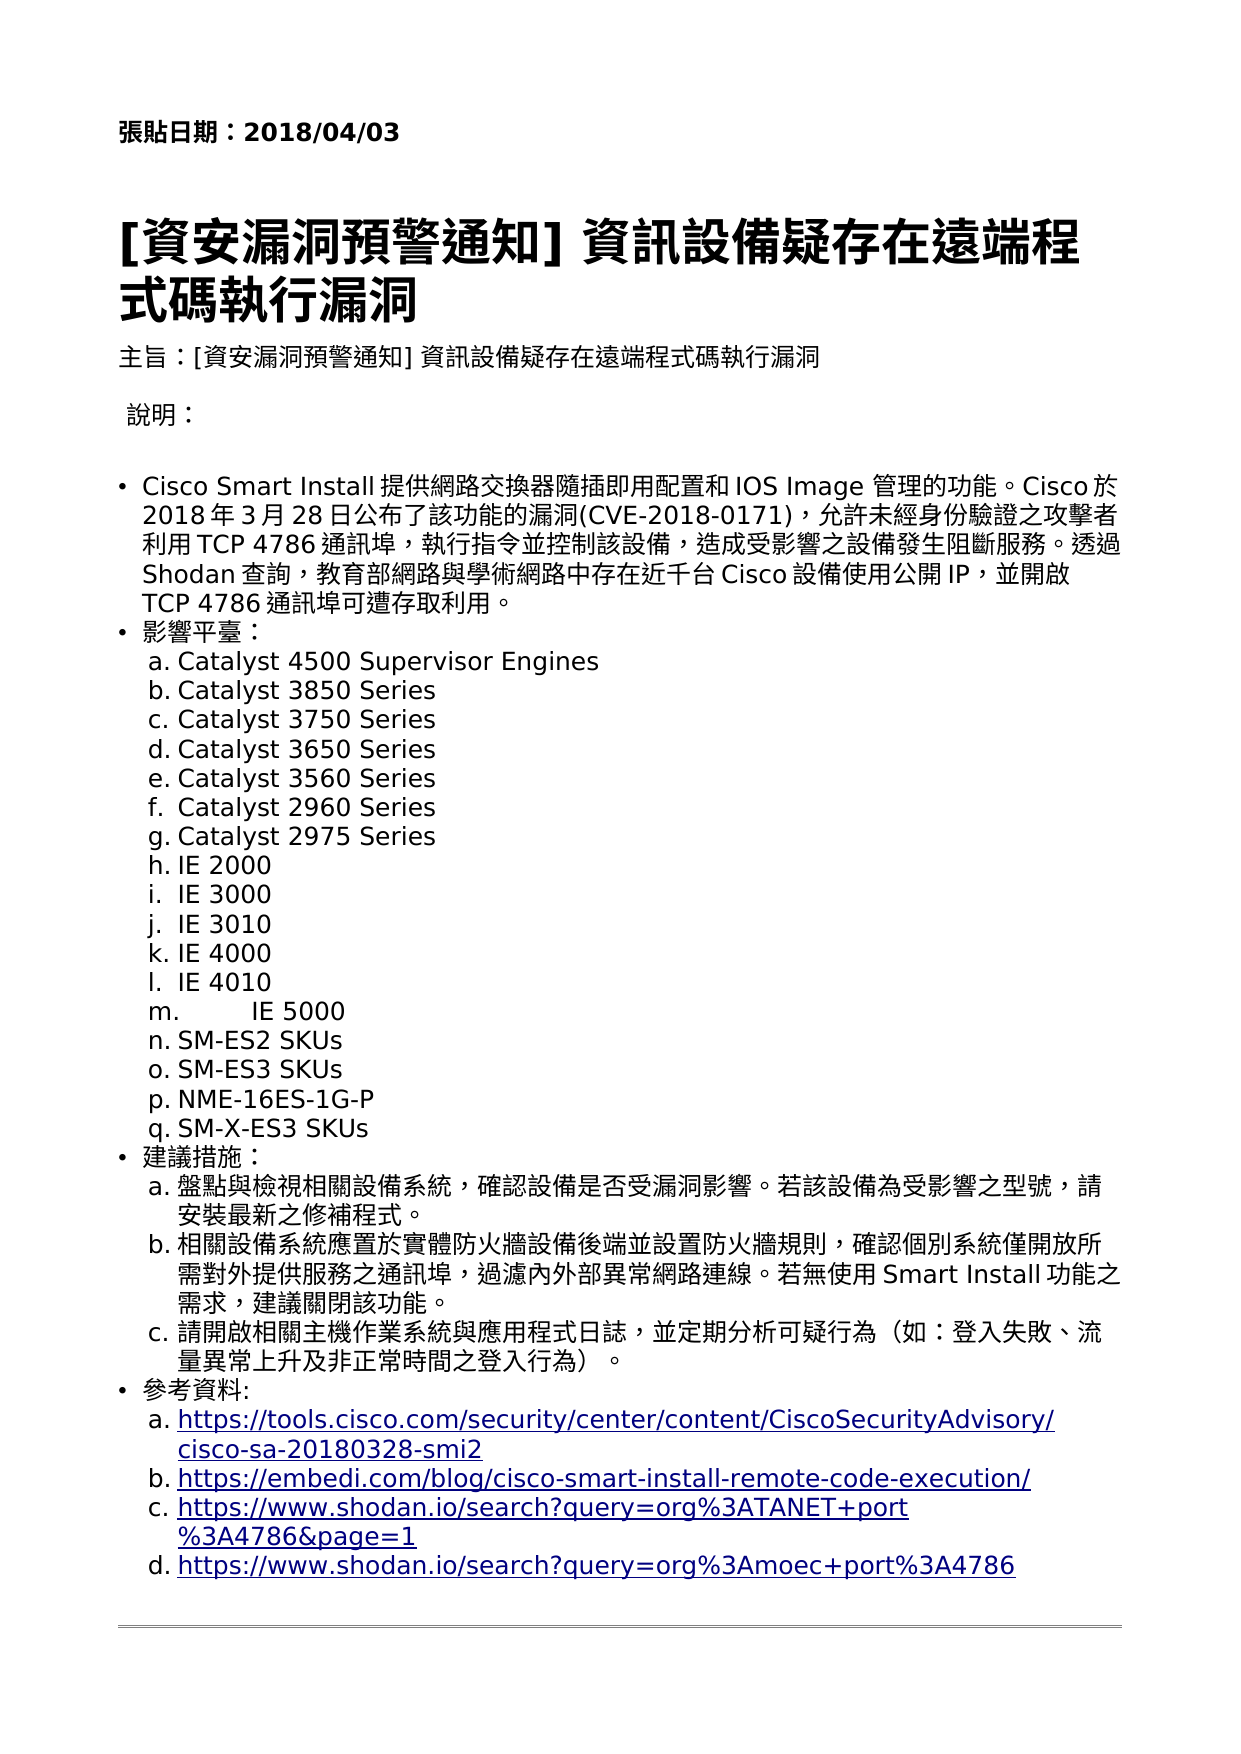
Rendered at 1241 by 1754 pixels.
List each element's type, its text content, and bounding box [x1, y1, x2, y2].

list 影響平臺： [118, 618, 1122, 647]
list Catalyst 3650 Series [148, 735, 1122, 764]
list IE 3000 [148, 881, 1122, 910]
text 張貼日期：2018/04/03 [118, 118, 1122, 176]
list SM-ES3 SKUs [148, 1056, 1122, 1085]
list Catalyst 2975 Series [148, 822, 1122, 852]
list Cisco Smart Install提供網路交換器隨插即用配置和IOS Image 管理的功能。Cisco於2018年3月28日公布了該功能的漏洞(CVE-2018-0171)，允許未經身份驗證之攻擊者利用TCP 4786通訊埠，執行指令並控制該設備，造成受影響之設備發生阻斷服務。透過Shodan查詢，教育部網路與學術網路中存在近千台Cisco設備使用公開IP，並開啟TCP 4786通訊埠可遭存取利用。 [118, 472, 1122, 618]
list Catalyst 3750 Series [148, 706, 1122, 735]
list Catalyst 4500 Supervisor Engines [148, 647, 1122, 677]
list SM-ES2 SKUs [148, 1027, 1122, 1056]
list SM-X-ES3 SKUs [148, 1114, 1122, 1143]
list https://tools.cisco.com/security/center/content/CiscoSecurityAdvisory/cisco-sa-20180328-smi2 [148, 1406, 1122, 1464]
list IE 3010 [148, 910, 1122, 939]
list https://embedi.com/blog/cisco-smart-install-remote-code-execution/ [148, 1464, 1122, 1493]
list IE 4010 [148, 968, 1122, 997]
list https://www.shodan.io/search?query=org%3Amoec+port%3A4786 [148, 1552, 1122, 1581]
list IE 5000 [148, 997, 1122, 1027]
list 建議措施： [118, 1143, 1122, 1172]
list 請開啟相關主機作業系統與應用程式日誌，並定期分析可疑行為（如：登入失敗、流量異常上升及非正常時間之登入行為）。 [148, 1318, 1122, 1377]
list https://www.shodan.io/search?query=org%3ATANET+port%3A4786&page=1 [148, 1493, 1122, 1552]
list IE 4000 [148, 939, 1122, 968]
list 盤點與檢視相關設備系統，確認設備是否受漏洞影響。若該設備為受影響之型號，請安裝最新之修補程式。 [148, 1172, 1122, 1231]
text 主旨：[資安漏洞預警通知] 資訊設備疑存在遠端程式碼執行漏洞 說明： [118, 343, 1122, 430]
list IE 2000 [148, 852, 1122, 881]
list Catalyst 2960 Series [148, 793, 1122, 822]
list 參考資料: [118, 1377, 1122, 1406]
subtitle [資安漏洞預警通知] 資訊設備疑存在遠端程式碼執行漏洞 [118, 214, 1122, 330]
list 相關設備系統應置於實體防火牆設備後端並設置防火牆規則，確認個別系統僅開放所需對外提供服務之通訊埠，過濾內外部異常網路連線。若無使用Smart Install功能之需求，建議關閉該功能。 [148, 1231, 1122, 1318]
list NME-16ES-1G-P [148, 1085, 1122, 1114]
list Catalyst 3560 Series [148, 764, 1122, 793]
list Catalyst 3850 Series [148, 677, 1122, 706]
